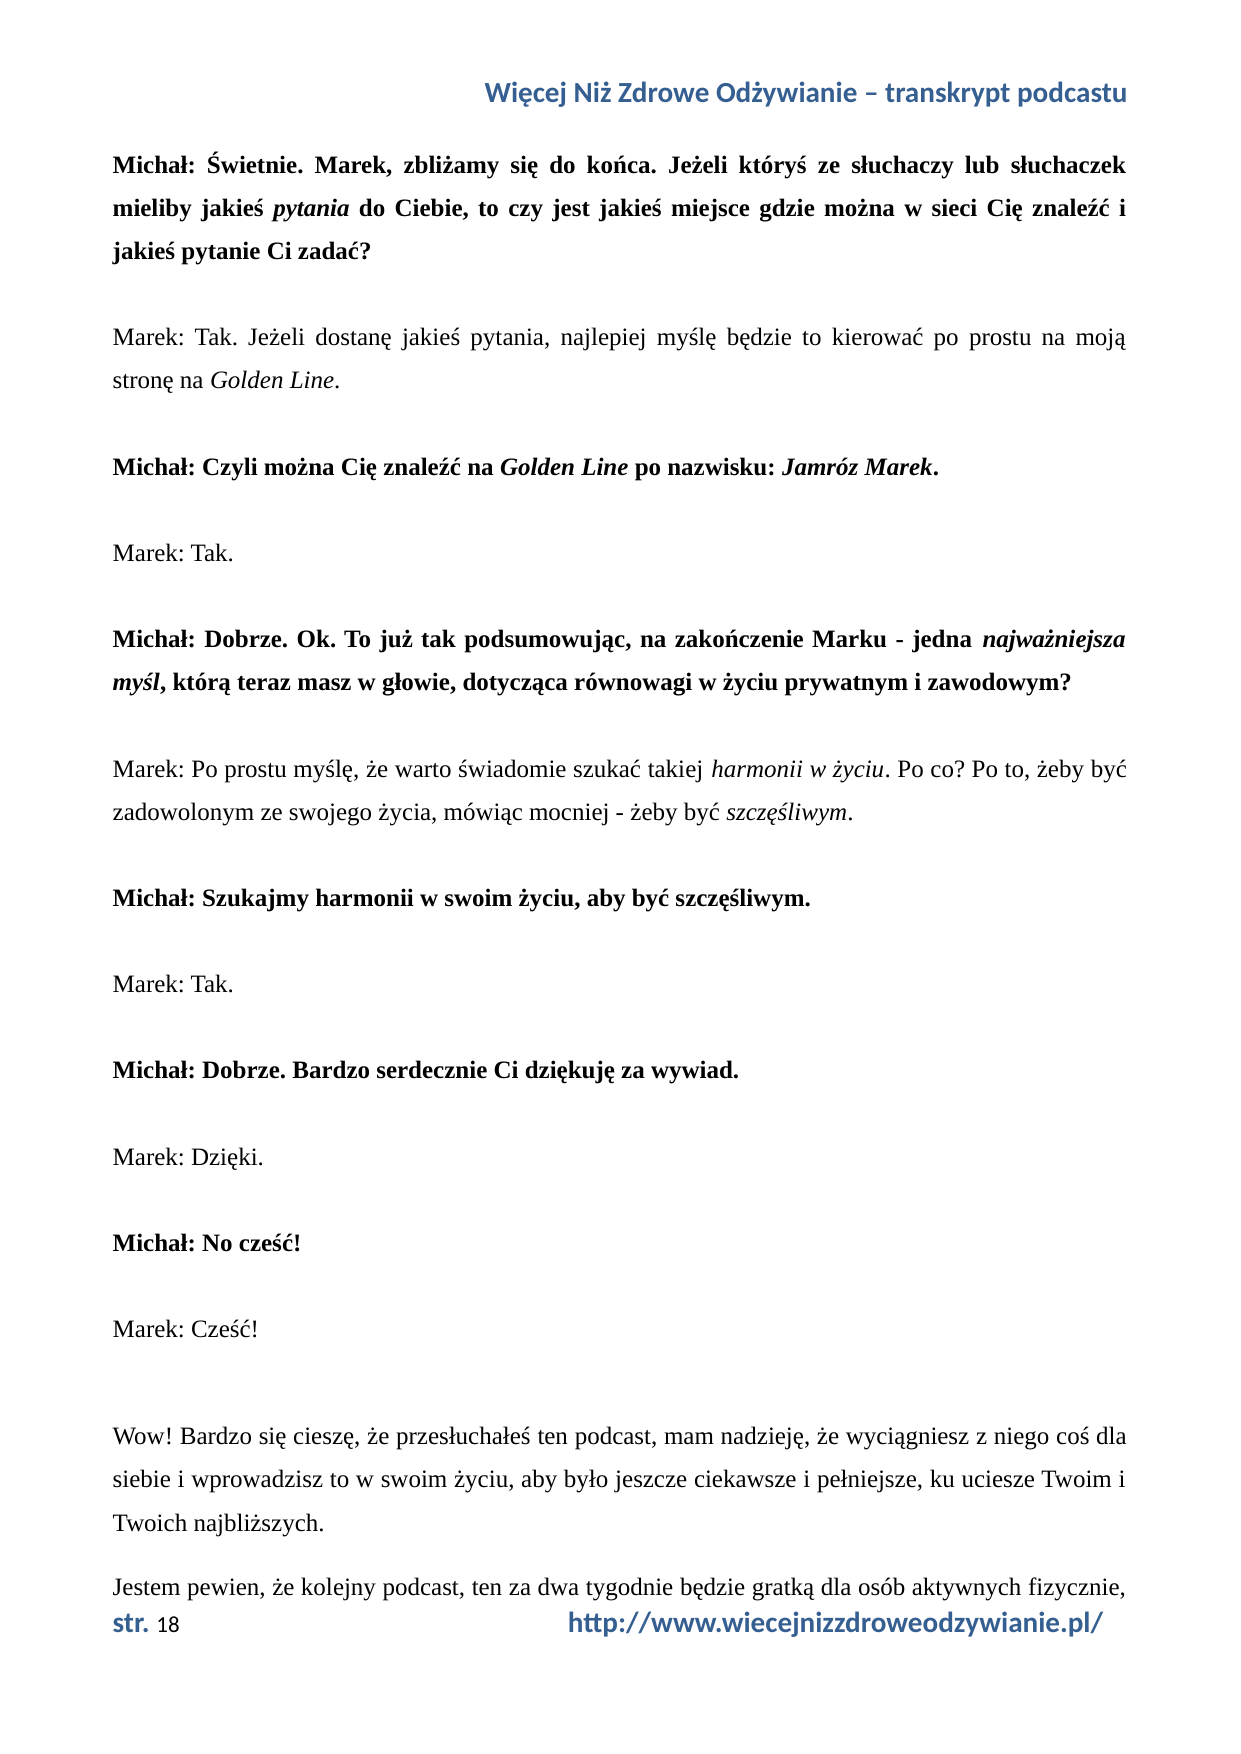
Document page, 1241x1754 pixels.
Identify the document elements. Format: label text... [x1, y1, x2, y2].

text Michał: Świetnie. Marek, zbliżamy się do końca. Jeżeli któryś ze słuchaczy lub słuchaczek mieliby jakieś pytania do Ciebie, to czy jest jakieś miejsce gdzie można w sieci Cię znaleźć i jakieś pytanie Ci zadać? [112, 150, 1128, 265]
text Wow! Bardzo się cieszę, że przesłuchałeś ten podcast, mam nadzieję, że wyciągniesz z niego coś dla siebie i wprowadzisz to w swoim życiu, aby było jeszcze ciekawsze i pełniejsze, ku uciesze Twoim i Twoich najbliższych. [112, 1421, 1128, 1536]
text Michał: Dobrze. Ok. To już tak podsumowując, na zakończenie Marku - jedna najważniejsza myśl, którą teraz masz w głowie, dotycząca równowagi w życiu prywatnym i zawodowym? [112, 624, 1128, 696]
text Marek: Cześć! [112, 1314, 1128, 1343]
text Marek: Tak. [112, 538, 1128, 567]
text Marek: Tak. Jeżeli dostanę jakieś pytania, najlepiej myślę będzie to kierować po prostu na moją stronę na Golden Line. [112, 322, 1128, 394]
text Marek: Dzięki. [112, 1142, 1128, 1171]
text Jestem pewien, że kolejny podcast, ten za dwa tygodnie będzie gratką dla osób aktywnych fizycznie, [112, 1572, 1128, 1600]
text Michał: Dobrze. Bardzo serdecznie Ci dziękuję za wywiad. [112, 1056, 1128, 1084]
text Michał: Szukajmy harmonii w swoim życiu, aby być szczęśliwym. [112, 883, 1128, 912]
text Marek: Tak. [112, 969, 1128, 998]
text Marek: Po prostu myślę, że warto świadomie szukać takiej harmonii w życiu. Po co? Po to, żeby być zadowolonym ze swojego życia, mówiąc mocniej - żeby być szczęśliwym. [112, 754, 1128, 826]
text Michał: No cześć! [112, 1228, 1128, 1257]
text Michał: Czyli można Cię znaleźć na Golden Line po nazwisku: Jamróz Marek. [112, 452, 1128, 481]
